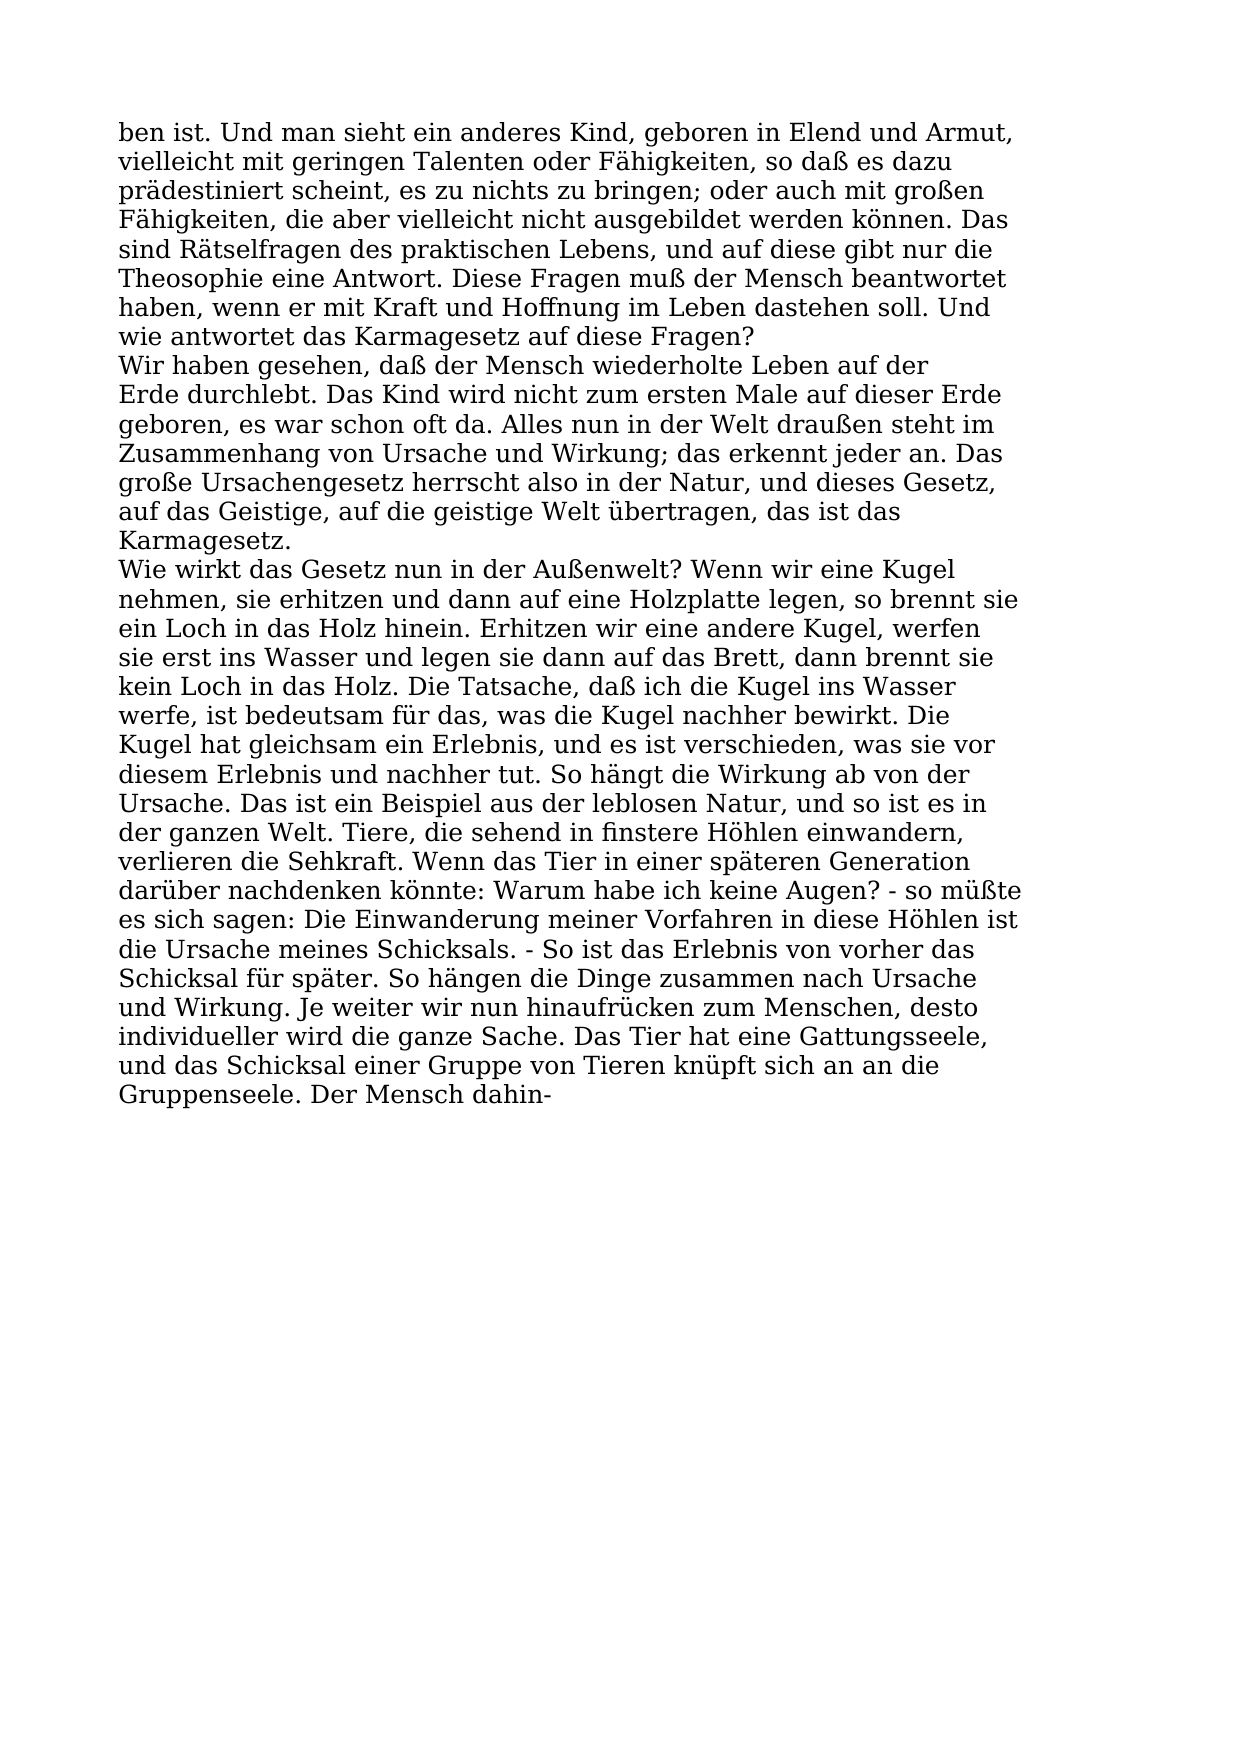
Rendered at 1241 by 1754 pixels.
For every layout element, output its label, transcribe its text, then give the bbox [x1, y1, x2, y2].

text und Wirkung. Je weiter wir nun hinaufrücken zum Menschen, desto [118, 993, 1122, 1022]
text Fähigkeiten, die aber vielleicht nicht ausgebildet werden können. Das [118, 206, 1122, 235]
text vielleicht mit geringen Talenten oder Fähigkeiten, so daß es dazu [118, 147, 1122, 176]
text große Ursachengesetz herrscht also in der Natur, und dieses Gesetz, [118, 468, 1122, 497]
text der ganzen Welt. Tiere, die sehend in finstere Höhlen einwandern, [118, 818, 1122, 847]
text ein Loch in das Holz hinein. Erhitzen wir eine andere Kugel, werfen [118, 614, 1122, 643]
text Ursache. Das ist ein Beispiel aus der leblosen Natur, und so ist es in [118, 789, 1122, 818]
text Gruppenseele. Der Mensch dahin- [118, 1081, 1122, 1110]
text Theosophie eine Antwort. Diese Fragen muß der Mensch beantwortet [118, 264, 1122, 293]
text geboren, es war schon oft da. Alles nun in der Welt draußen steht im [118, 410, 1122, 439]
text nehmen, sie erhitzen und dann auf eine Holzplatte legen, so brennt sie [118, 585, 1122, 614]
text Kugel hat gleichsam ein Erlebnis, und es ist verschieden, was sie vor [118, 731, 1122, 760]
text Karmagesetz. [118, 526, 1122, 556]
text haben, wenn er mit Kraft und Hoffnung im Leben dastehen soll. Und [118, 293, 1122, 322]
text wie antwortet das Karmagesetz auf diese Fragen? [118, 322, 1122, 351]
text es sich sagen: Die Einwanderung meiner Vorfahren in diese Höhlen ist [118, 906, 1122, 935]
text sie erst ins Wasser und legen sie dann auf das Brett, dann brennt sie [118, 643, 1122, 672]
text darüber nachdenken könnte: Warum habe ich keine Augen? - so müßte [118, 876, 1122, 906]
text auf das Geistige, auf die geistige Welt übertragen, das ist das [118, 497, 1122, 526]
text und das Schicksal einer Gruppe von Tieren knüpft sich an an die [118, 1051, 1122, 1081]
text werfe, ist bedeutsam für das, was die Kugel nachher bewirkt. Die [118, 701, 1122, 731]
text kein Loch in das Holz. Die Tatsache, daß ich die Kugel ins Wasser [118, 672, 1122, 701]
text verlieren die Sehkraft. Wenn das Tier in einer späteren Generation [118, 847, 1122, 876]
text Wir haben gesehen, daß der Mensch wiederholte Leben auf der [118, 351, 1122, 381]
text individueller wird die ganze Sache. Das Tier hat eine Gattungsseele, [118, 1022, 1122, 1051]
text ben ist. Und man sieht ein anderes Kind, geboren in Elend und Armut, [118, 118, 1122, 147]
text Schicksal für später. So hängen die Dinge zusammen nach Ursache [118, 964, 1122, 993]
text sind Rätselfragen des praktischen Lebens, und auf diese gibt nur die [118, 235, 1122, 264]
text die Ursache meines Schicksals. - So ist das Erlebnis von vorher das [118, 935, 1122, 964]
text prädestiniert scheint, es zu nichts zu bringen; oder auch mit großen [118, 176, 1122, 206]
text Erde durchlebt. Das Kind wird nicht zum ersten Male auf dieser Erde [118, 381, 1122, 410]
text Zusammenhang von Ursache und Wirkung; das erkennt jeder an. Das [118, 439, 1122, 468]
text Wie wirkt das Gesetz nun in der Außenwelt? Wenn wir eine Kugel [118, 556, 1122, 585]
text diesem Erlebnis und nachher tut. So hängt die Wirkung ab von der [118, 760, 1122, 789]
